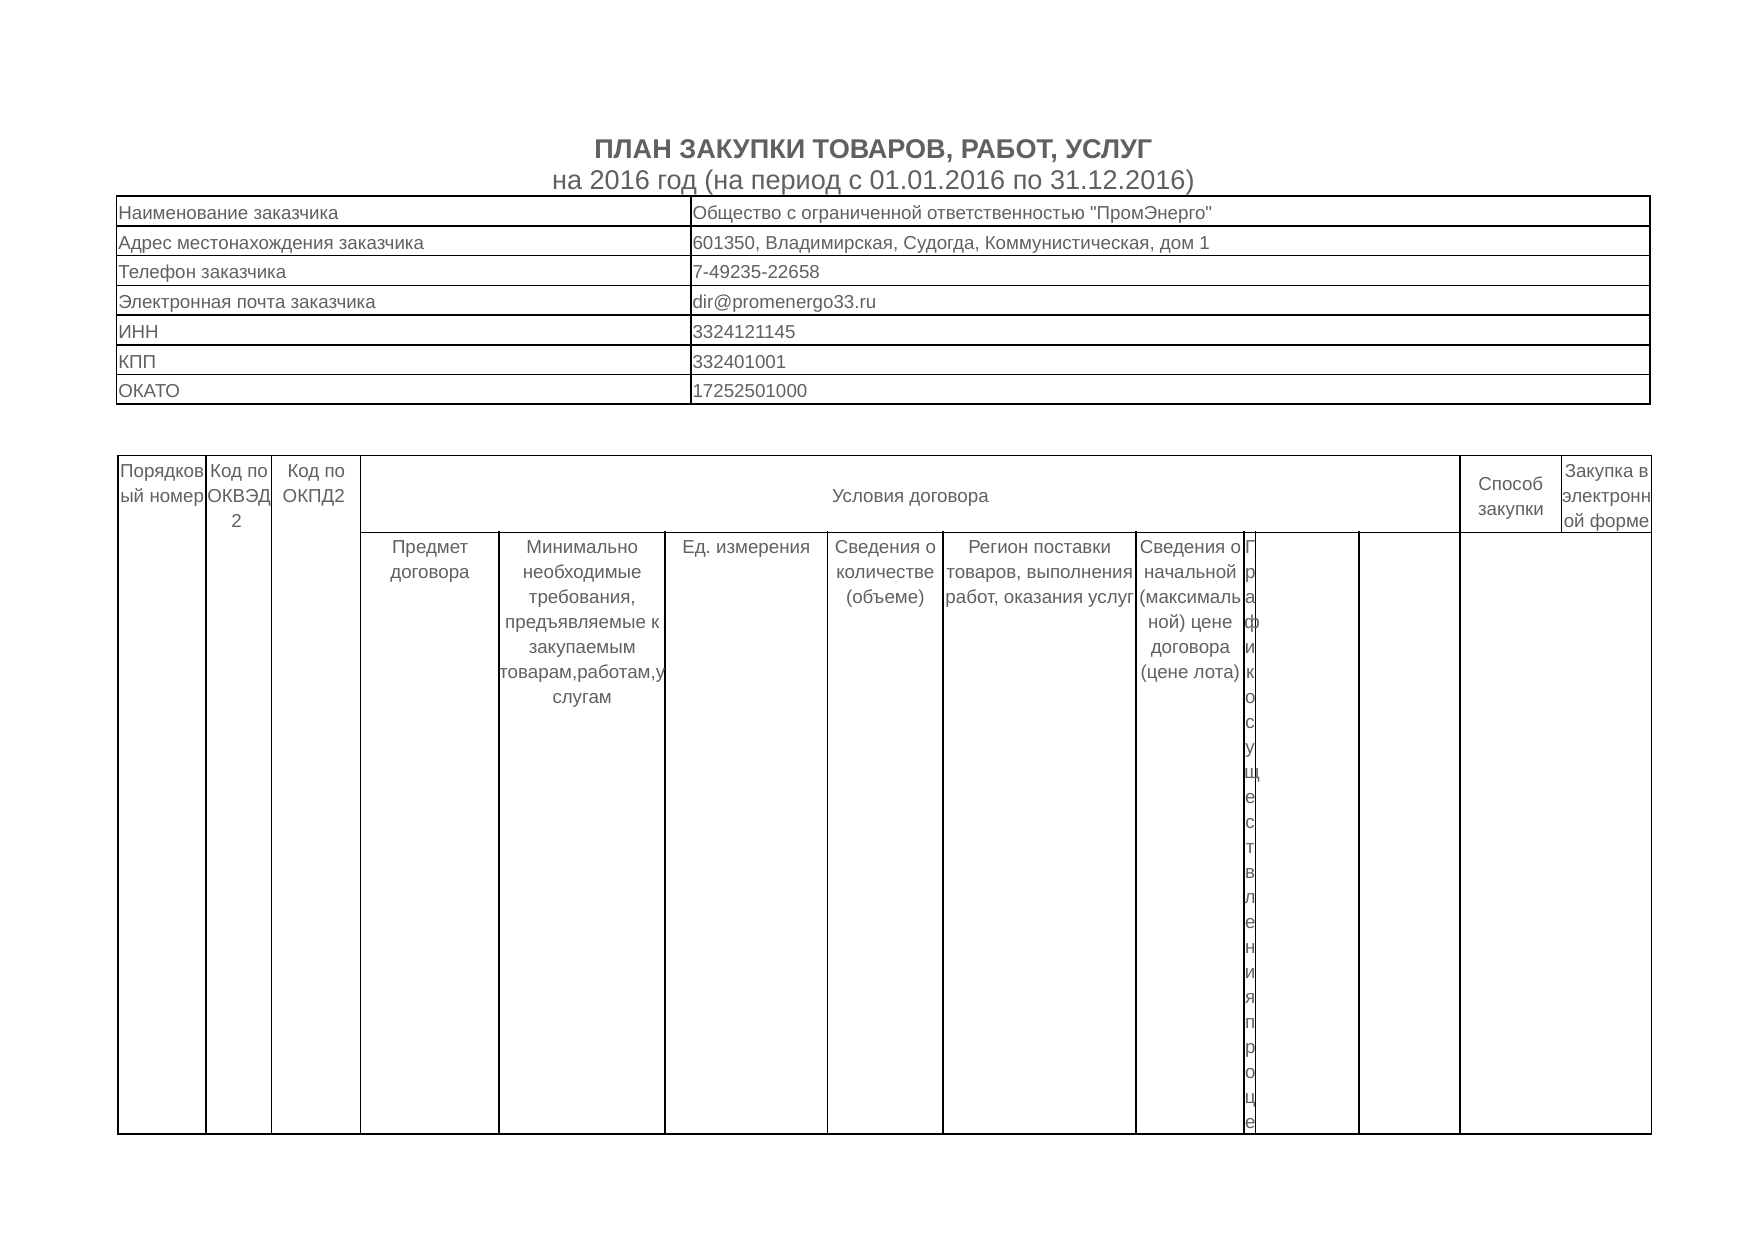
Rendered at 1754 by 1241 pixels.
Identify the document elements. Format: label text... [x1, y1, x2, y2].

table_header Код по ОКВЭД2 [207, 456, 271, 1133]
table_cell ОКАТО [117, 375, 690, 403]
table_cell Адрес местонахождения заказчика [117, 227, 690, 255]
table_cell Предмет договора [361, 533, 498, 1133]
table_cell 3324121145 [692, 316, 1649, 344]
table_cell dir@promenergo33.ru [692, 286, 1649, 314]
table_cell Электронная почта заказчика [117, 286, 690, 314]
table_header Код по ОКПД2 [272, 456, 360, 1133]
table_cell КПП [117, 346, 690, 373]
table_cell 601350, Владимирская, Судогда, Коммунистическая, дом 1 [692, 227, 1649, 255]
table_cell График осуществления процедур закупки [1245, 533, 1255, 777]
table_cell 17252501000 [692, 375, 1649, 403]
table_cell [1461, 533, 1651, 1133]
table_cell [1360, 533, 1459, 1133]
table_cell Сведения о начальной (максимальной) цене договора (цене лота) [1137, 533, 1243, 1133]
text ПЛАН ЗАКУПКИ ТОВАРОВ, РАБОТ, УСЛУГ на 2016 год (на период с 01.01.2016 по 31.12.2016) [118, 133, 1636, 195]
table_header Закупка в электронной форме [1562, 456, 1651, 531]
table_cell Сведения о количестве (объеме) [828, 533, 942, 1133]
table_cell 332401001 [692, 346, 1649, 373]
table_header Общество с ограниченной ответственностью "ПромЭнерго" [692, 197, 1649, 225]
table_cell ИНН [117, 316, 690, 344]
table_cell [1256, 533, 1358, 1133]
table_cell Регион поставки товаров, выполнения работ, оказания услуг [944, 533, 1135, 1133]
table_cell Ед. измерения [666, 533, 827, 1133]
table_header Порядковый номер [119, 456, 205, 1133]
table_header Способ закупки [1461, 456, 1561, 531]
table_cell График осуществления процедур закупки [1245, 778, 1255, 1133]
table_header Наименование заказчика [117, 197, 690, 225]
table_cell 7-49235-22658 [692, 256, 1649, 284]
table_header Условия договора [361, 456, 1459, 531]
table_cell Минимально необходимые требования, предъявляемые к закупаемым товарам,работам,услугам [500, 533, 664, 1133]
table_cell Телефон заказчика [117, 256, 690, 284]
